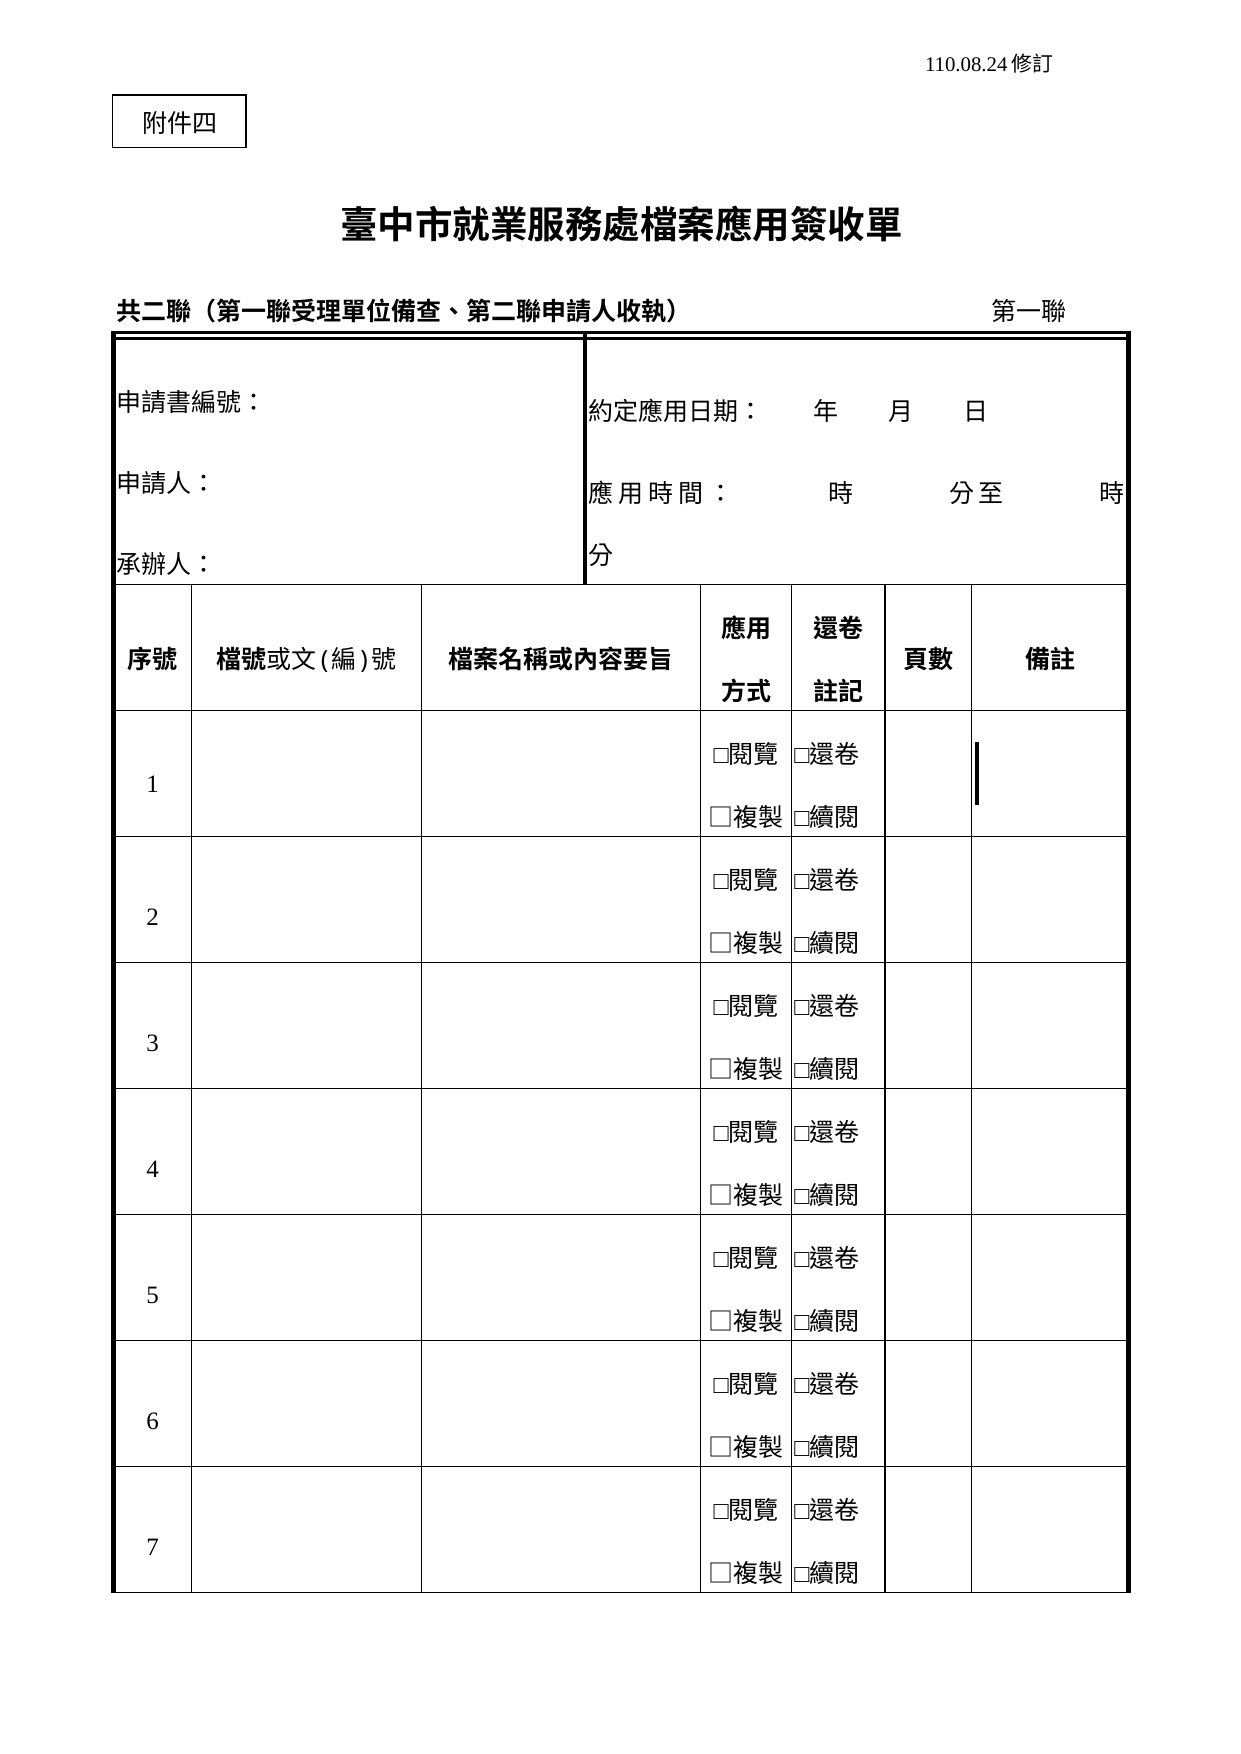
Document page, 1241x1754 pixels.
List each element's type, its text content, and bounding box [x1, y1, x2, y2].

table_cell □還卷 □續閱 [792, 1341, 884, 1466]
table_cell 3 [116, 963, 191, 1088]
table_cell [192, 837, 421, 962]
table_cell 7 [116, 1467, 191, 1592]
table_cell □還卷 □續閱 [792, 837, 884, 962]
table_cell 還卷 註記 [792, 585, 884, 710]
table_cell [192, 1341, 421, 1466]
table_cell [972, 1341, 1126, 1466]
table_cell [886, 1089, 971, 1214]
table_cell □閱覽□複製 [701, 963, 791, 1088]
table_cell [972, 711, 1126, 836]
table_cell 申請書編號： 申請人： 承辦人： [116, 340, 583, 584]
table_cell [886, 711, 971, 836]
table_cell 約定應用日期： 年 月 日 應用時間： 時 分至 時 分 [587, 340, 1126, 584]
table_cell [886, 1341, 971, 1466]
table_cell □閱覽□複製 [701, 1467, 791, 1592]
table_cell [886, 837, 971, 962]
table_cell [972, 837, 1126, 962]
table_cell □還卷 □續閱 [792, 1089, 884, 1214]
table_cell □還卷 □續閱 [792, 1467, 884, 1592]
table_cell □閱覽□複製 [701, 837, 791, 962]
table_cell □還卷 □續閱 [792, 1215, 884, 1340]
table_cell □閱覽□複製 [701, 1341, 791, 1466]
table_cell [192, 1089, 421, 1214]
table_cell [192, 1467, 421, 1592]
table_cell 頁數 [886, 585, 971, 710]
table_cell [192, 1215, 421, 1340]
table_cell [972, 1215, 1126, 1340]
table_cell [422, 1341, 700, 1466]
table_cell 4 [116, 1089, 191, 1214]
table_cell [972, 1089, 1126, 1214]
table_cell [422, 837, 700, 962]
table_cell 檔案名稱或內容要旨 [422, 585, 700, 710]
table_cell □還卷 □續閱 [792, 711, 884, 836]
table_cell [422, 1467, 700, 1592]
table_cell 檔號或文(編)號 [192, 585, 421, 710]
table_cell □閱覽□複製 [701, 1089, 791, 1214]
table_cell □閱覽□複製 [701, 711, 791, 836]
table_cell [422, 963, 700, 1088]
table_cell [886, 963, 971, 1088]
table_cell [192, 711, 421, 836]
table_cell [972, 1467, 1126, 1592]
table_cell □閱覽□複製 [701, 1215, 791, 1340]
table_cell □還卷 □續閱 [792, 963, 884, 1088]
table_cell [886, 1467, 971, 1592]
table_cell 序號 [116, 585, 191, 710]
table_cell 6 [116, 1341, 191, 1466]
table_cell [422, 711, 700, 836]
table_cell [192, 963, 421, 1088]
table_cell 2 [116, 837, 191, 962]
table_cell 1 [116, 711, 191, 836]
table_cell [422, 1089, 700, 1214]
table_cell 應用 方式 [701, 585, 791, 710]
table_header 臺中市就業服務處檔案應用簽收單 共二聯（第一聯受理單位備查、第二聯申請人收執） 第一聯 [113, 83, 1129, 331]
table_cell [886, 1215, 971, 1340]
table_cell 5 [116, 1215, 191, 1340]
table_cell [972, 963, 1126, 1088]
table_cell 備註 [972, 585, 1126, 710]
table_cell [422, 1215, 700, 1340]
